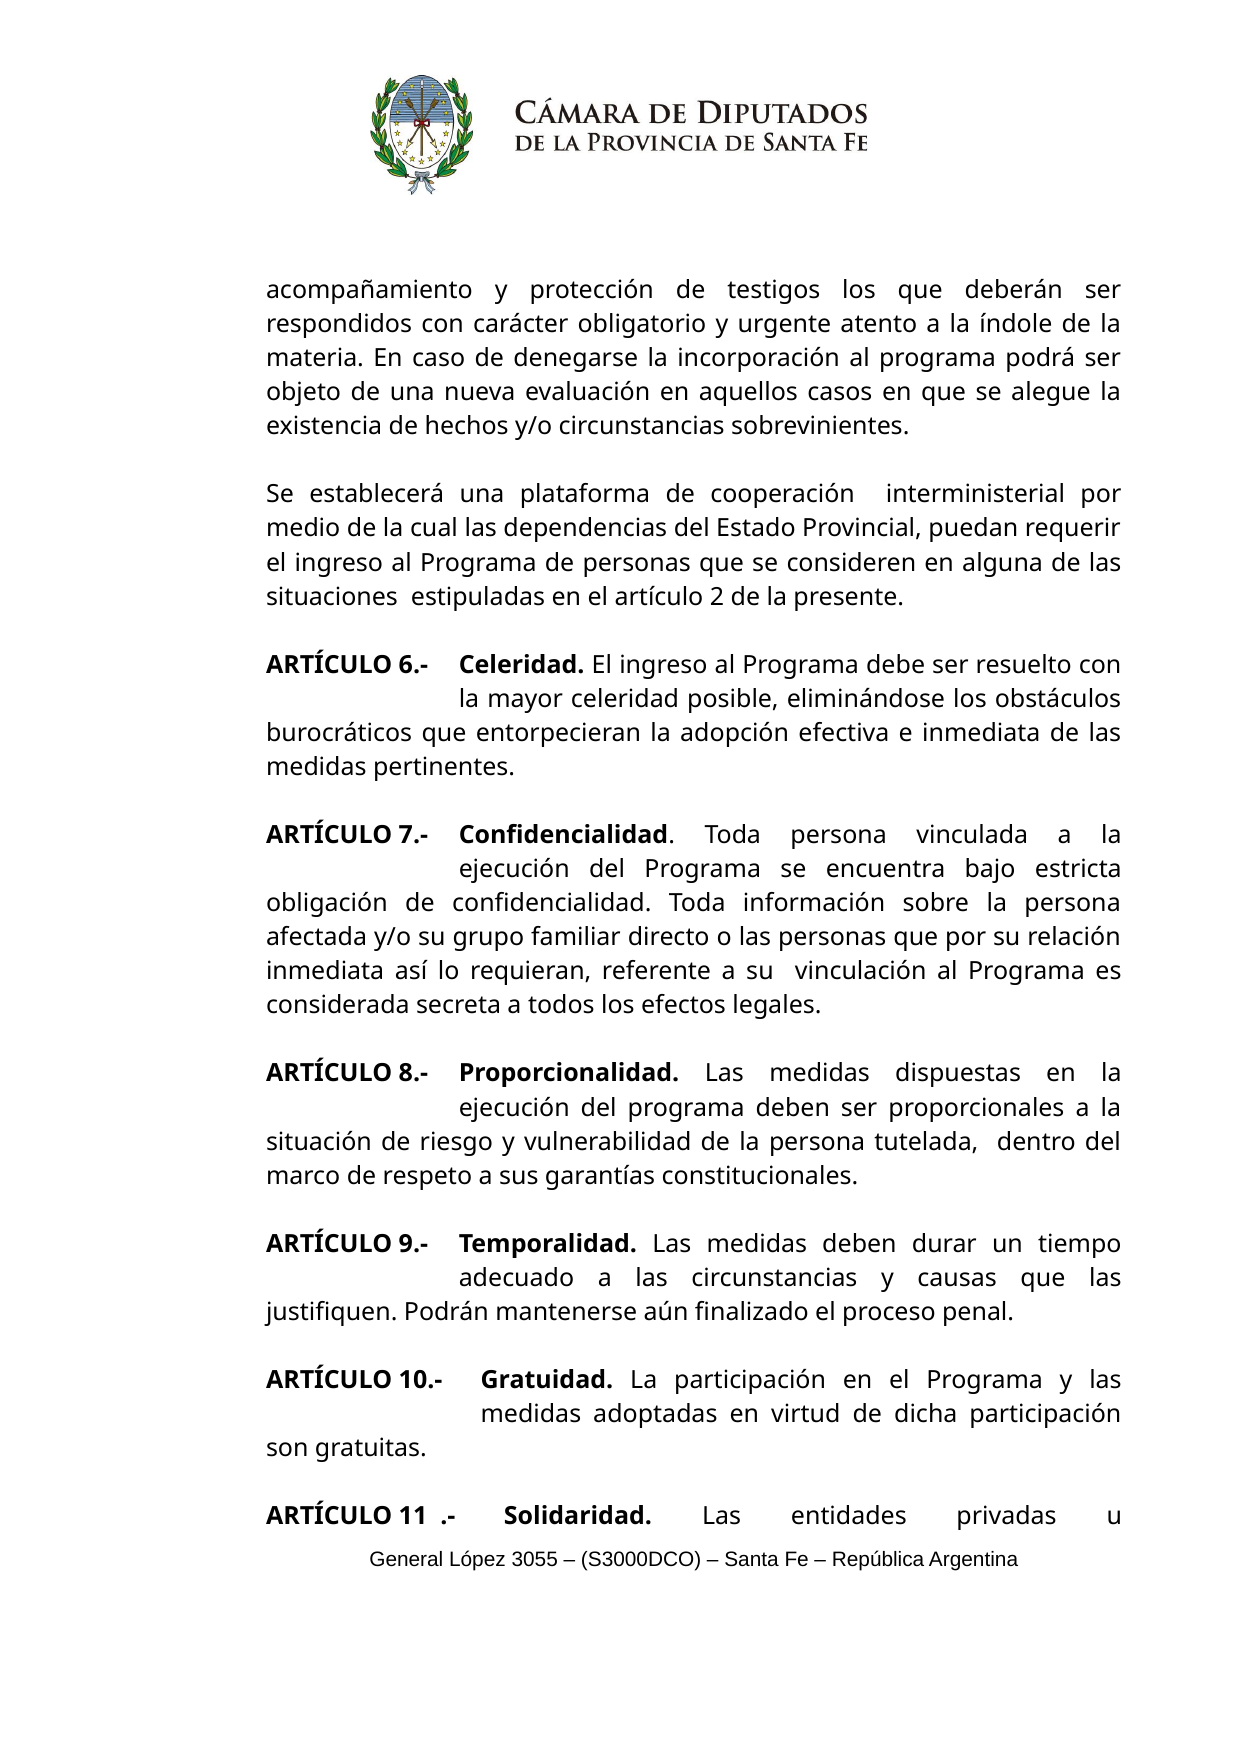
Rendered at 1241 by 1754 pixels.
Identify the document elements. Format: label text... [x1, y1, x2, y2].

table_header ARTÍCULO 6.- [266, 646, 458, 697]
text Proporcionalidad. Las medidas dispuestas en la ejecución del programa deben ser proporcionales a la situación de riesgo y vulnerabilidad de la persona tutelada, dentro del marco de respeto a sus garantías constitucionales. [266, 1055, 1122, 1191]
picture [370, 75, 868, 199]
text Celeridad. El ingreso al Programa debe ser resuelto con la mayor celeridad posible, eliminándose los obstáculos burocráticos que entorpecieran la adopción efectiva e inmediata de las medidas pertinentes. [266, 646, 1122, 783]
text Temporalidad. Las medidas deben durar un tiempo adecuado a las circunstancias y causas que las justifiquen. Podrán mantenerse aún finalizado el proceso penal. [266, 1225, 1122, 1328]
text Gratuidad. La participación en el Programa y las medidas adoptadas en virtud de dicha participación son gratuitas. [266, 1362, 1122, 1464]
table_header ARTÍCULO 10.- [266, 1362, 480, 1412]
table_header ARTÍCULO 9.- [266, 1225, 458, 1276]
table_header ARTÍCULO 8.- [266, 1055, 458, 1105]
text Confidencialidad. Toda persona vinculada a la ejecución del Programa se encuentra bajo estricta obligación de confidencialidad. Toda información sobre la persona afectada y/o su grupo familiar directo o las personas que por su relación inmediata así lo requieran, referente a su vinculación al Programa es considerada secreta a todos los efectos legales. [266, 817, 1122, 1021]
text Se establecerá una plataforma de cooperación interministerial por medio de la cual las dependencias del Estado Provincial, puedan requerir el ingreso al Programa de personas que se consideren en alguna de las situaciones estipuladas en el artículo 2 de la presente. [266, 476, 1122, 612]
table_header ARTÍCULO 7.- [266, 817, 458, 867]
table_header ARTÍCULO 11 .- [266, 1498, 504, 1548]
text Solidaridad. Las entidades privadas u [504, 1498, 1122, 1532]
text acompañamiento y protección de testigos los que deberán ser respondidos con carácter obligatorio y urgente atento a la índole de la materia. En caso de denegarse la incorporación al programa podrá ser objeto de una nueva evaluación en aquellos casos en que se alegue la existencia de hechos y/o circunstancias sobrevinientes. [266, 272, 1122, 442]
